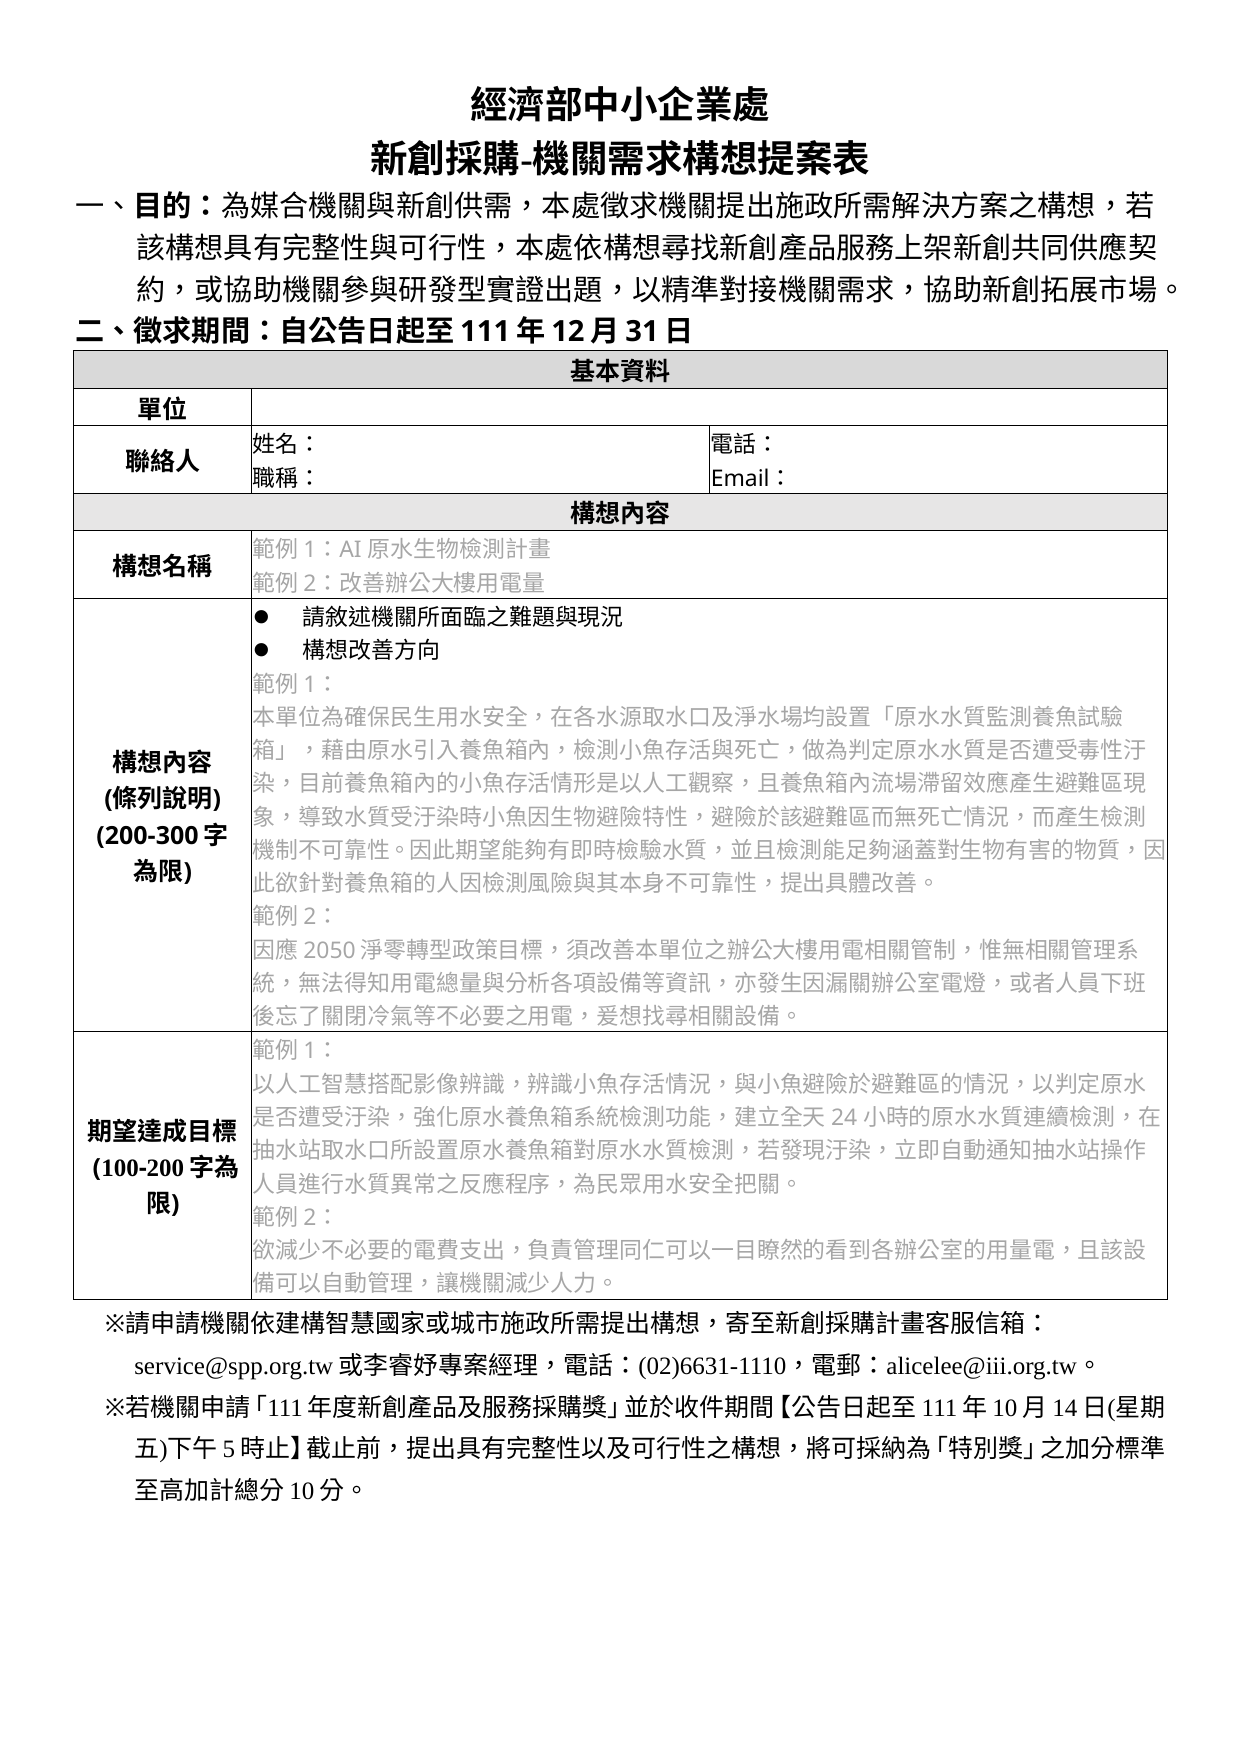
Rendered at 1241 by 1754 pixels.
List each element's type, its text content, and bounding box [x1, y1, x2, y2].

table_cell 單位 [74, 389, 251, 425]
table_cell 聯絡人 [74, 426, 251, 493]
table_cell [252, 389, 1167, 425]
text ※請申請機關依建構智慧國家或城市施政所需提出構想，寄至新創採購計畫客服信箱：service@spp.org.tw或李睿妤專案經理，電話：(02)6631-1110，電郵：alicelee@iii.org.tw。 [104, 1300, 1165, 1383]
list 目的：為媒合機關與新創供需，本處徵求機關提出施政所需解決方案之構想，若該構想具有完整性與可行性，本處依構想尋找新創產品服務上架新創共同供應契約，或協助機關參與研發型實證出題，以精準對接機關需求，協助新創拓展市場。 [75, 183, 1165, 308]
table_cell 構想內容 [74, 494, 1167, 530]
text ※若機關申請「111年度新創產品及服務採購獎」並於收件期間【公告日起至111年10月14日(星期五)下午5時止】截止前，提出具有完整性以及可行性之構想，將可採納為「特別獎」之加分標準，至高加計總分10分。 [104, 1383, 1165, 1508]
table_cell 範例1： 以人工智慧搭配影像辨識，辨識小魚存活情況，與小魚避險於避難區的情況，以判定原水是否遭受汙染，強化原水養魚箱系統檢測功能，建立全天 24 小時的原水水質連續檢測，在抽水站取水口所設置原水養魚箱對原水水質檢測，若發現汙染，立即自動通知抽水站操作人員進行水質異常之反應程序，為民眾用水安全把關。 範例2： 欲減少不必要的電費支出，負責管理同仁可以一目瞭然的看到各辦公室的用量電，且該設備可以自動管理，讓機關減少人力。 [252, 1032, 1167, 1298]
text 經濟部中小企業處 [75, 75, 1165, 129]
list 徵求期間：自公告日起至111年12月31日 [75, 308, 1165, 350]
table_cell 電話： Email： [710, 426, 1167, 493]
table_cell 構想名稱 [74, 531, 251, 598]
table_cell 請敘述機關所面臨之難題與現況 構想改善方向 範例1： 本單位為確保民生用水安全，在各水源取水口及淨水場均設置「原水水質監測養魚試驗箱」，藉由原水引入養魚箱內，檢測小魚存活與死亡，做為判定原水水質是否遭受毒性汙染，目前養魚箱內的小魚存活情形是以人工觀察，且養魚箱內流場滯留效應產生避難區現象，導致水質受汙染時小魚因生物避險特性，避險於該避難區而無死亡情況，而產生檢測機制不可靠性。因此期望能夠有即時檢驗水質，並且檢測能足夠涵蓋對生物有害的物質，因此欲針對養魚箱的人因檢測風險與其本身不可靠性，提出具體改善。 範例2： 因應2050淨零轉型政策目標，須改善本單位之辦公大樓用電相關管制，惟無相關管理系統，無法得知用電總量與分析各項設備等資訊，亦發生因漏關辦公室電燈，或者人員下班後忘了關閉冷氣等不必要之用電，爰想找尋相關設備。 [252, 599, 1167, 1031]
table_cell 構想內容 (條列說明) (200-300字為限) [74, 599, 251, 1031]
table_cell 範例1：AI 原水生物檢測計畫 範例2：改善辦公大樓用電量 [252, 531, 1167, 598]
text 新創採購-機關需求構想提案表 [75, 129, 1165, 183]
table_cell 期望達成目標 (100-200字為限) [74, 1032, 251, 1298]
table_cell 姓名： 職稱： [252, 426, 709, 493]
table_header 基本資料 [74, 351, 1167, 388]
